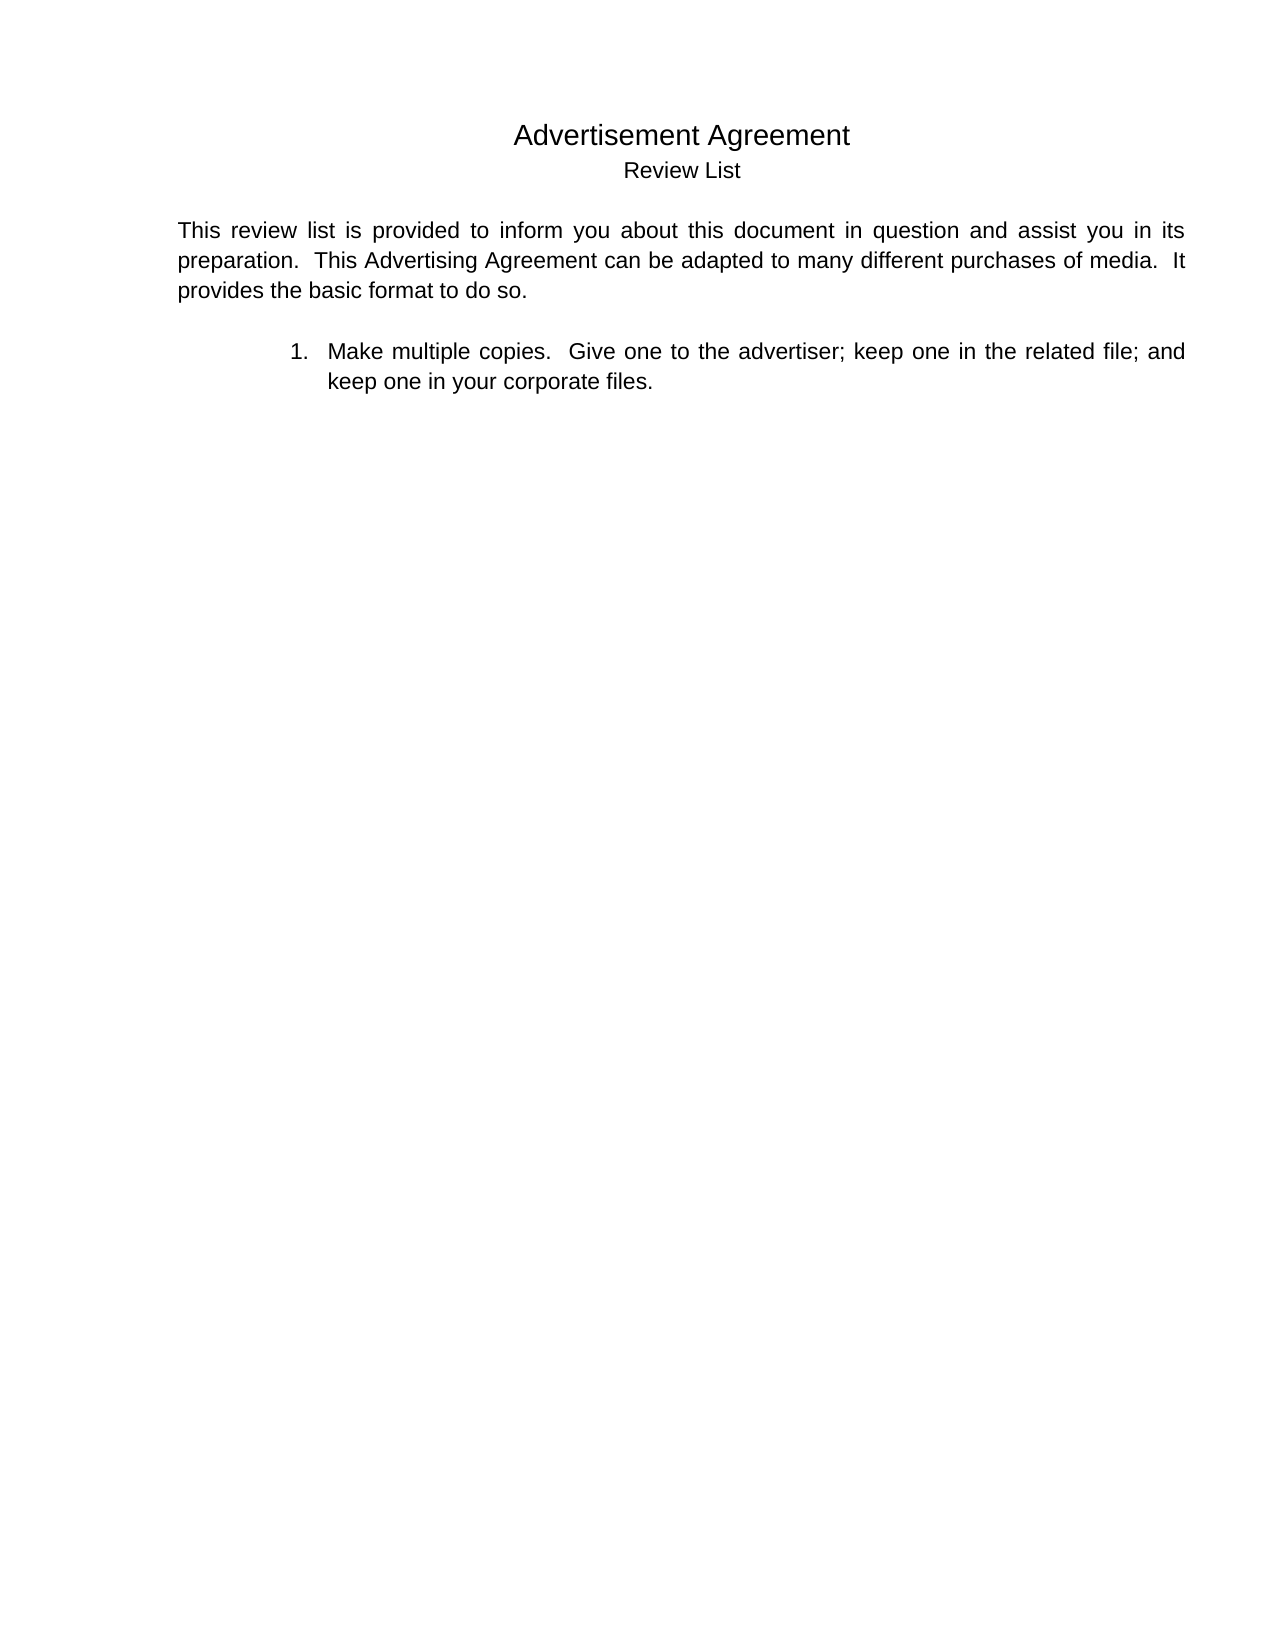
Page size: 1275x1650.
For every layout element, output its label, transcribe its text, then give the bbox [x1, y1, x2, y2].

list Make multiple copies. Give one to the advertiser; keep one in the related file; and keep one in your corporate files. [290, 338, 1186, 394]
text This review list is provided to inform you about this document in question and assist you in its preparation. This Advertising Agreement can be adapted to many different purchases of media. It provides the basic format to do so. [177, 217, 1186, 304]
text Advertisement Agreement [177, 118, 1186, 152]
text Review List [177, 157, 1186, 183]
